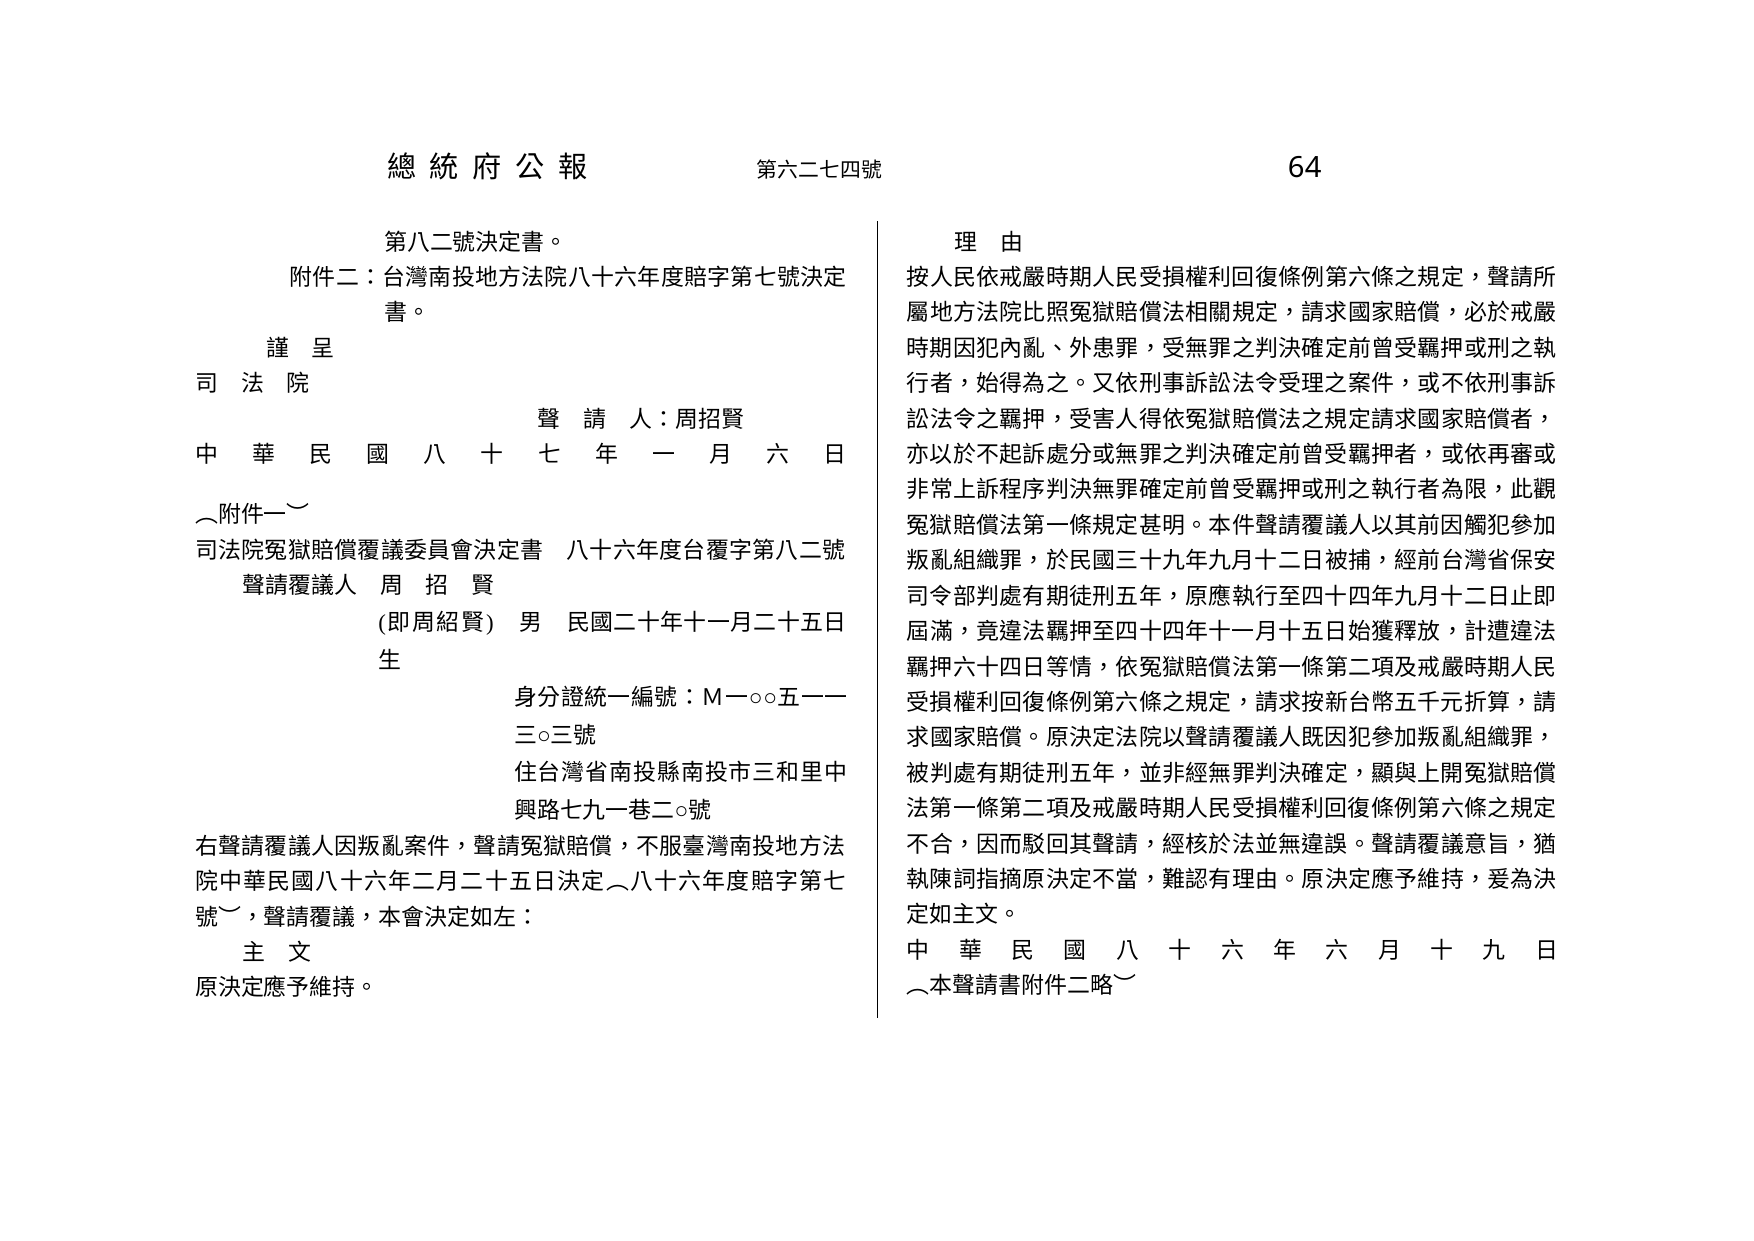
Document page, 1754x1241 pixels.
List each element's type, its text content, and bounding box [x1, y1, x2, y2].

text 右聲請覆議人因叛亂案件，聲請冤獄賠償，不服臺灣南投地方法院中華民國八十六年二月二十五日決定︵八十六年度賠字第七號︶，聲請覆議，本會決定如左： [195, 826, 847, 932]
text 身分證統一編號：Ｍ一○○五一一三○三號 [514, 676, 847, 751]
text ︵本聲請書附件二略︶ [907, 965, 1559, 1001]
text 理 由 [954, 222, 1559, 257]
text (即周紹賢) 男 民國二十年十一月二十五日生 [378, 601, 847, 676]
text 附件二：台灣南投地方法院八十六年度賠字第七號決定書。 [289, 257, 847, 328]
text 聲 請 人：周招賢 [195, 399, 847, 434]
text 按人民依戒嚴時期人民受損權利回復條例第六條之規定，聲請所屬地方法院比照冤獄賠償法相關規定，請求國家賠償，必於戒嚴時期因犯內亂、外患罪，受無罪之判決確定前曾受羈押或刑之執行者，始得為之。又依刑事訴訟法令受理之案件，或不依刑事訴訟法令之羈押，受害人得依冤獄賠償法之規定請求國家賠償者，亦以於不起訴處分或無罪之判決確定前曾受羈押者，或依再審或非常上訴程序判決無罪確定前曾受羈押或刑之執行者為限，此觀冤獄賠償法第一條規定甚明。本件聲請覆議人以其前因觸犯參加叛亂組織罪，於民國三十九年九月十二日被捕，經前台灣省保安司令部判處有期徒刑五年，原應執行至四十四年九月十二日止即屆滿，竟違法羈押至四十四年十一月十五日始獲釋放，計遭違法羈押六十四日等情，依冤獄賠償法第一條第二項及戒嚴時期人民受損權利回復條例第六條之規定，請求按新台幣五千元折算，請求國家賠償。原決定法院以聲請覆議人既因犯參加叛亂組織罪，被判處有期徒刑五年，並非經無罪判決確定，顯與上開冤獄賠償法第一條第二項及戒嚴時期人民受損權利回復條例第六條之規定不合，因而駁回其聲請，經核於法並無違誤。聲請覆議意旨，猶執陳詞指摘原決定不當，難認有理由。原決定應予維持，爰為決定如主文。 [907, 257, 1559, 930]
text 中華民國八十七年一月六日 [195, 434, 847, 469]
text ︵附件一︶ [195, 494, 847, 530]
text 謹 呈 [266, 328, 847, 363]
text 第八二號決定書。 [289, 222, 847, 257]
text 住台灣省南投縣南投市三和里中興路七九一巷二○號 [514, 751, 847, 826]
text 司 法 院 [195, 363, 847, 399]
text 聲請覆議人 周 招 賢 [242, 565, 847, 601]
text 原決定應予維持。 [195, 967, 847, 1003]
text 主 文 [242, 932, 847, 967]
text 中華民國八十六年六月十九日 [907, 930, 1559, 965]
text 司法院冤獄賠償覆議委員會決定書 八十六年度台覆字第八二號 [195, 530, 847, 565]
